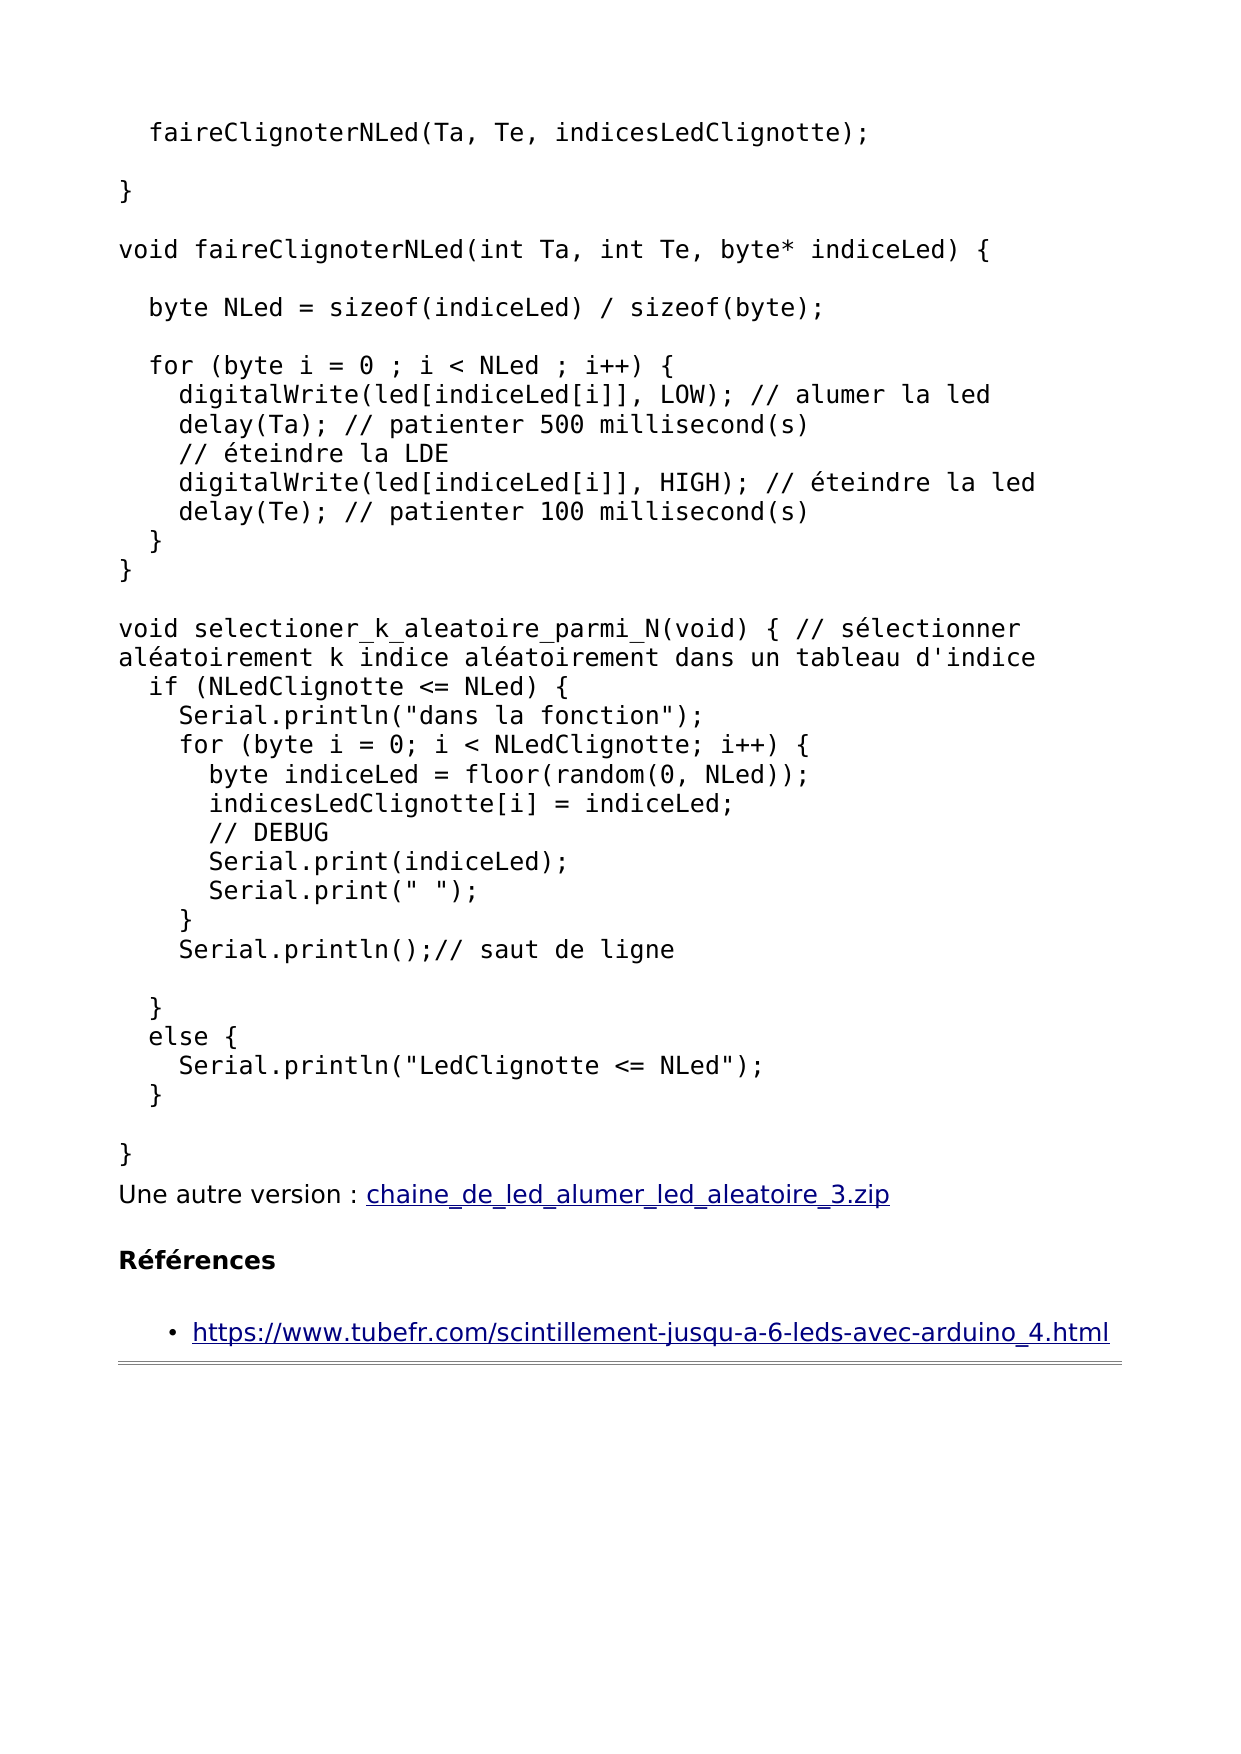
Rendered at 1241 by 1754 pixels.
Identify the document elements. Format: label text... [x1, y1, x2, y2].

list https://www.tubefr.com/scintillement-jusqu-a-6-leds-avec-arduino_4.html [177, 1318, 1122, 1347]
text Une autre version : chaine_de_led_alumer_led_aleatoire_3.zip [118, 1180, 1122, 1209]
text faireClignoterNLed(Ta, Te, indicesLedClignotte); } void faireClignoterNLed(int Ta, int Te, byte* indiceLed) { byte NLed = sizeof(indiceLed) / sizeof(byte); for (byte i = 0 ; i < NLed ; i++) { digitalWrite(led[indiceLed[i]], LOW); // alumer la led delay(Ta); // patienter 500 millisecond(s) // éteindre la LDE digitalWrite(led[indiceLed[i]], HIGH); // éteindre la led delay(Te); // patienter 100 millisecond(s) } } void selectioner_k_aleatoire_parmi_N(void) { // sélectionner aléatoirement k indice aléatoirement dans un tableau d'indice if (NLedClignotte <= NLed) { Serial.println("dans la fonction"); for (byte i = 0; i < NLedClignotte; i++) { byte indiceLed = floor(random(0, NLed)); indicesLedClignotte[i] = indiceLed; // DEBUG Serial.print(indiceLed); Serial.print(" "); } Serial.println();// saut de ligne } else { Serial.println("LedClignotte <= NLed"); } } [118, 118, 1122, 1168]
subtitle Références [118, 1247, 1122, 1276]
